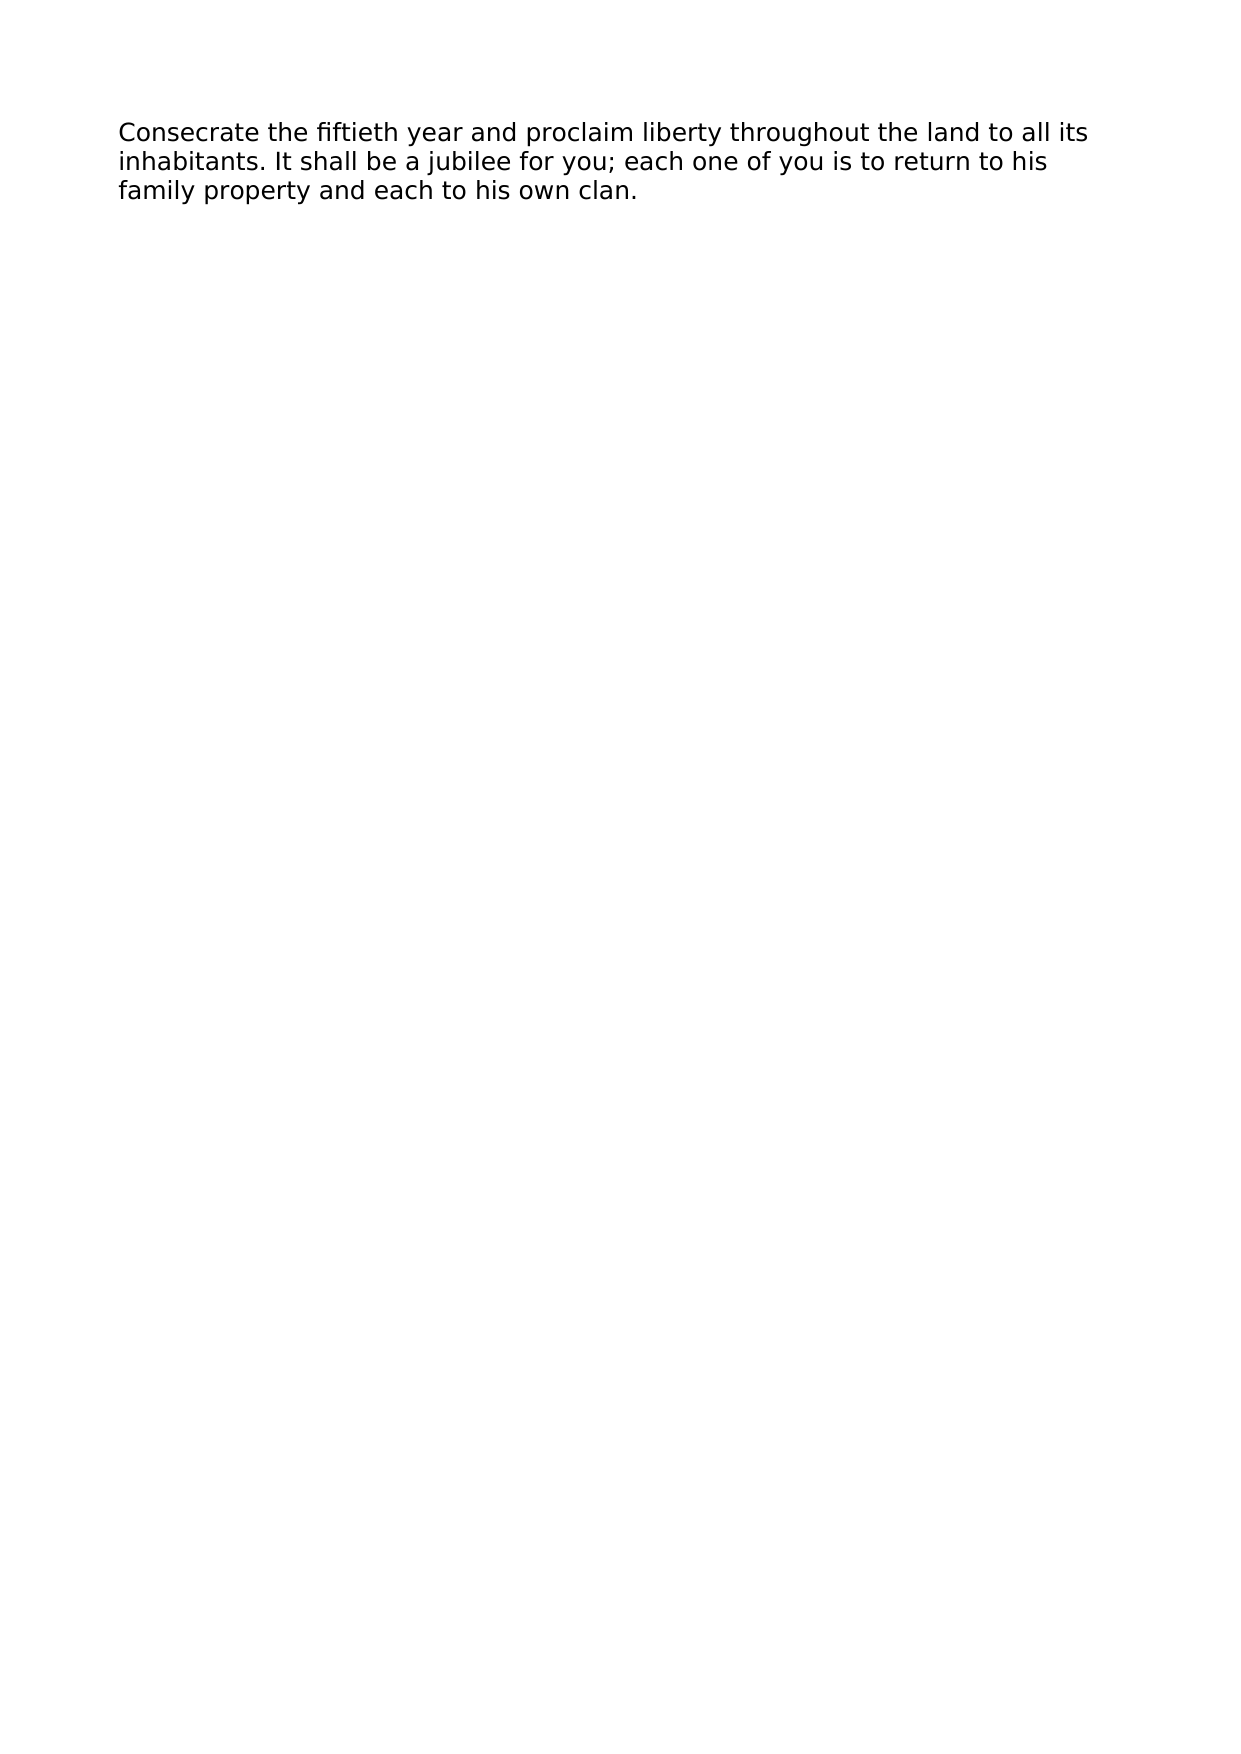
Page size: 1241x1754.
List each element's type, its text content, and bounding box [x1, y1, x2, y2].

text Consecrate the fiftieth year and proclaim liberty throughout the land to all its inhabitants. It shall be a jubilee for you; each one of you is to return to his family property and each to his own clan. [118, 118, 1122, 206]
